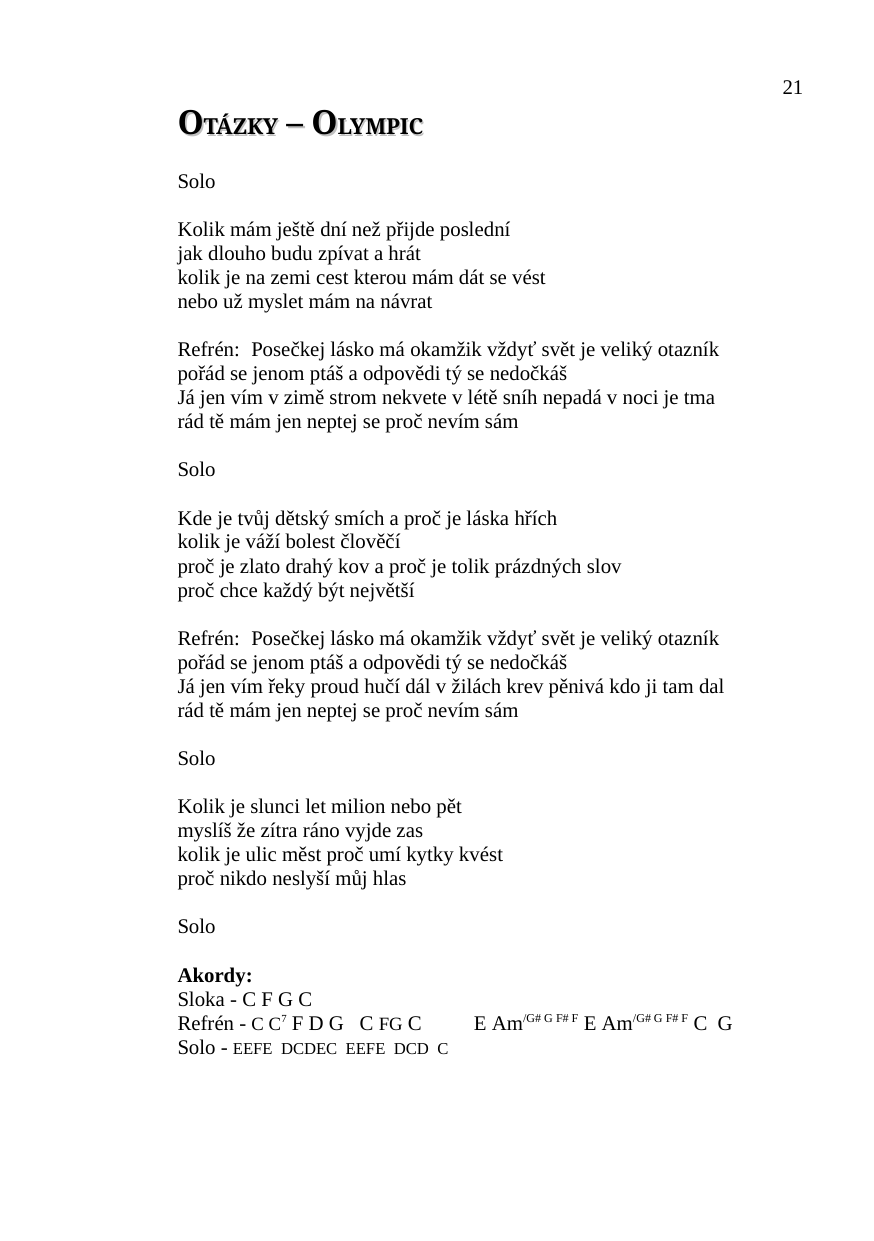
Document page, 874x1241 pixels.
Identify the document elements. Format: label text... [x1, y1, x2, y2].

text Solo [177, 457, 803, 481]
text Solo - EEFE DCDEC EEFE DCD C [177, 1035, 803, 1059]
text Sloka - C F G C [177, 987, 803, 1011]
text Otázky – Olympic [177, 99, 803, 144]
text Kde je tvůj dětský smích a proč je láska hřích kolik je váží bolest člověčí proč je zlato drahý kov a proč je tolik prázdných slov proč chce každý být největší [177, 505, 803, 602]
text Solo [177, 168, 803, 193]
text Solo [177, 914, 803, 938]
text Refrén: Posečkej lásko má okamžik vždyť svět je veliký otazník pořád se jenom ptáš a odpovědi tý se nedočkáš Já jen vím řeky proud hučí dál v žilách krev pěnivá kdo ji tam dal rád tě mám jen neptej se proč nevím sám [177, 626, 803, 722]
text Refrén - C C7 F D G C FG C E Am/G# G F# F E Am/G# G F# F C G [177, 1011, 803, 1035]
text Solo [177, 746, 803, 770]
text Akordy: [177, 963, 803, 987]
text Refrén: Posečkej lásko má okamžik vždyť svět je veliký otazník pořád se jenom ptáš a odpovědi tý se nedočkáš Já jen vím v zimě strom nekvete v létě sníh nepadá v noci je tma rád tě mám jen neptej se proč nevím sám [177, 337, 803, 433]
text Kolik mám ještě dní než přijde poslední jak dlouho budu zpívat a hrát kolik je na zemi cest kterou mám dát se vést nebo už myslet mám na návrat [177, 217, 803, 313]
text Kolik je slunci let milion nebo pět myslíš že zítra ráno vyjde zas kolik je ulic měst proč umí kytky kvést proč nikdo neslyší můj hlas [177, 794, 803, 890]
